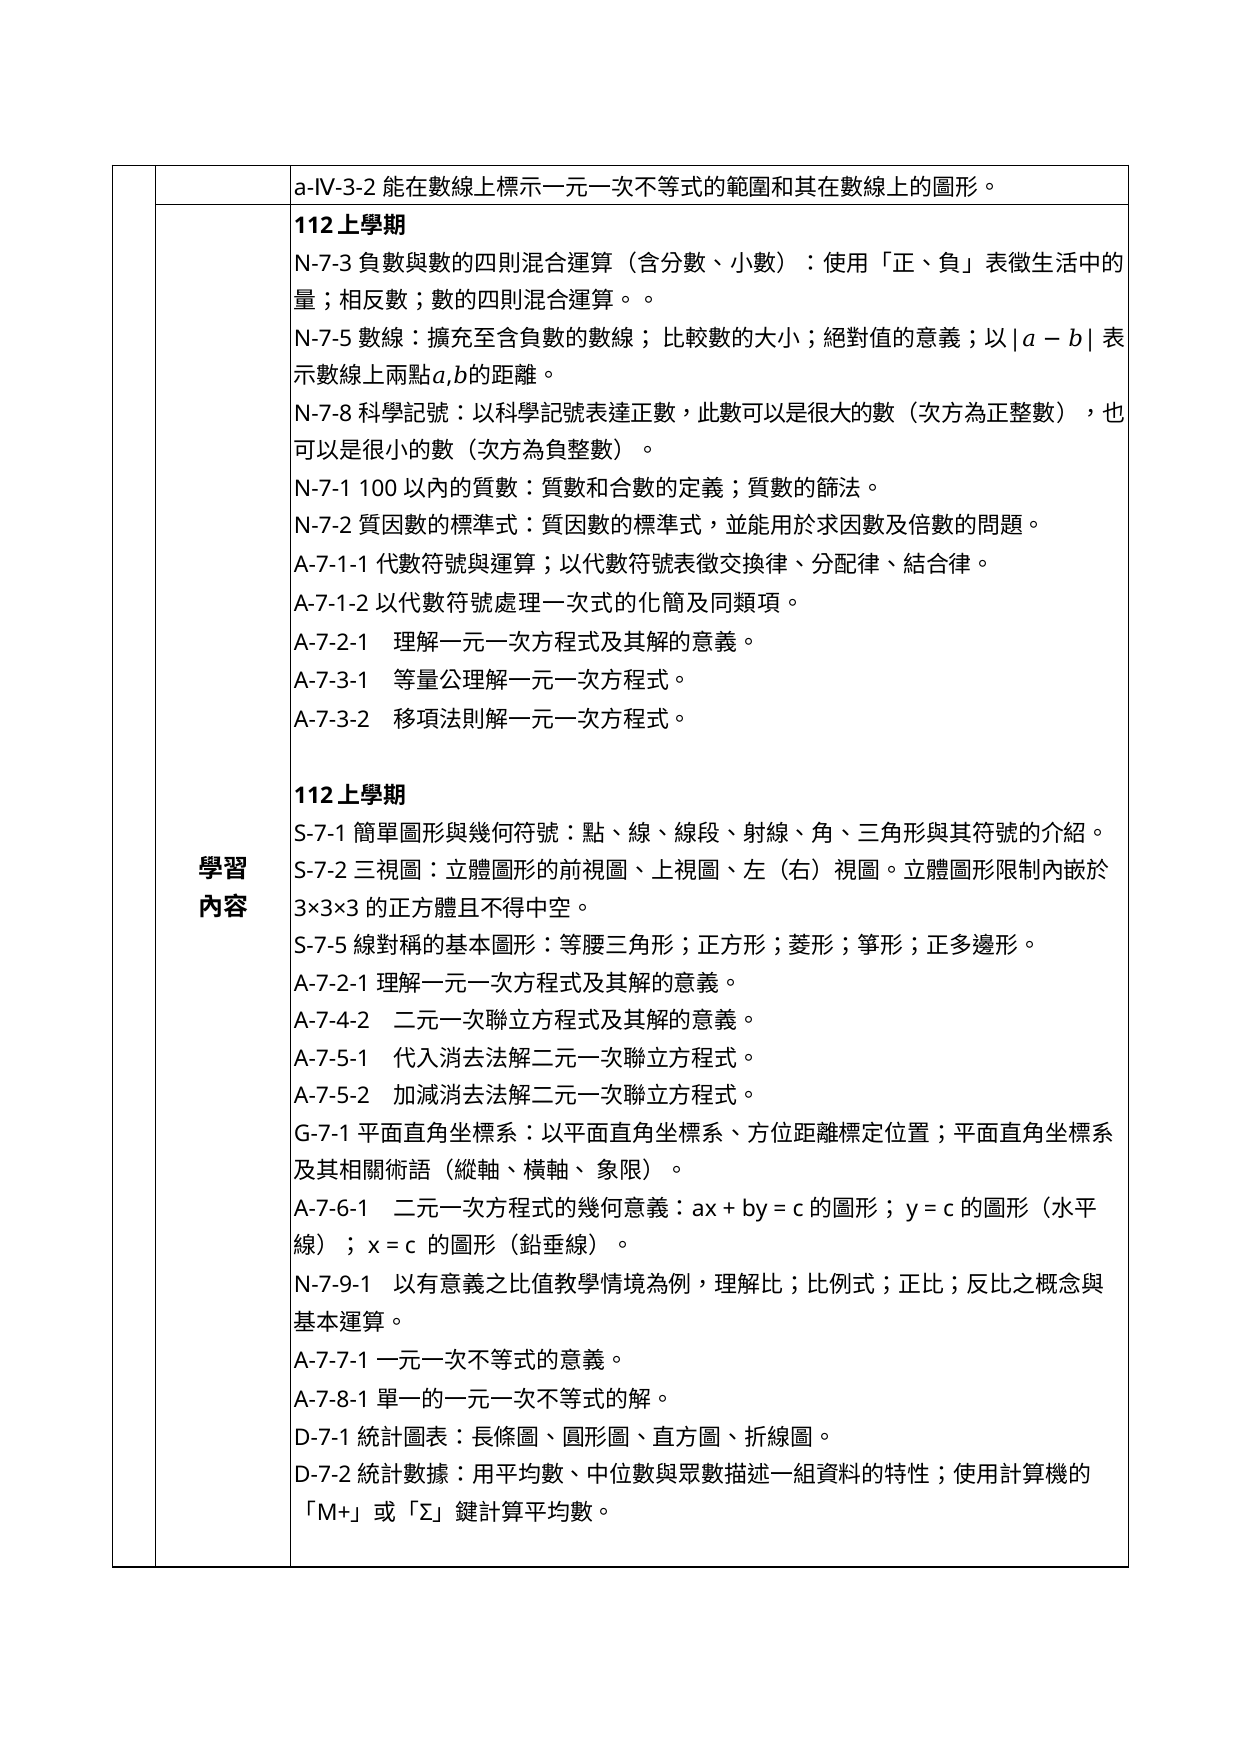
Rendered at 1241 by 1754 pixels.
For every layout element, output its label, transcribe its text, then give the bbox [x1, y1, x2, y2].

table_cell 學習 內容 [156, 205, 290, 1566]
table_cell [113, 166, 155, 1566]
table_cell 112上學期 N-7-3 負數與數的四則混合運算（含分數、小數）：使用「正、負」表徵生活中的量；相反數；數的四則混合運算。。 N-7-5 數線：擴充至含負數的數線； 比較數的大小；絕對值的意義；以|𝑎 − 𝑏| 表示數線上兩點𝑎,𝑏的距離。 N-7-8 科學記號：以科學記號表達正數，此數可以是很大的數（次方為正整數），也可以是很小的數（次方為負整數）。 N-7-1 100 以內的質數：質數和合數的定義；質數的篩法。 N-7-2 質因數的標準式：質因數的標準式，並能用於求因數及倍數的問題。 A-7-1-1 代數符號與運算；以代數符號表徵交換律、分配律、結合律。 A-7-1-2 以代數符號處理一次式的化簡及同類項。 A-7-2-1 理解一元一次方程式及其解的意義。 A-7-3-1 等量公理解一元一次方程式。 A-7-3-2 移項法則解一元一次方程式。 112上學期 S-7-1 簡單圖形與幾何符號：點、線、線段、射線、角、三角形與其符號的介紹。 S-7-2 三視圖：立體圖形的前視圖、上視圖、左（右）視圖。立體圖形限制內嵌於 3×3×3 的正方體且不得中空。 S-7-5 線對稱的基本圖形：等腰三角形；正方形；菱形；箏形；正多邊形。 A-7-2-1 理解一元一次方程式及其解的意義。 A-7-4-2 二元一次聯立方程式及其解的意義。 A-7-5-1 代入消去法解二元一次聯立方程式。 A-7-5-2 加減消去法解二元一次聯立方程式。 G-7-1 平面直角坐標系：以平面直角坐標系、方位距離標定位置；平面直角坐標系及其相關術語（縱軸、橫軸、 象限）。 A-7-6-1 二元一次方程式的幾何意義：ax + by = c 的圖形； y = c 的圖形（水平線）； x = c 的圖形（鉛垂線）。 N-7-9-1 以有意義之比值教學情境為例，理解比；比例式；正比；反比之概念與基本運算。 A-7-7-1 一元一次不等式的意義。 A-7-8-1 單一的一元一次不等式的解。 D-7-1 統計圖表：長條圖、圓形圖、直方圖、折線圖。 D-7-2 統計數據：用平均數、中位數與眾數描述一組資料的特性；使用計算機的「M+」或「Σ」鍵計算平均數。 [291, 205, 1128, 1566]
table_cell [156, 166, 290, 204]
table_cell a-Ⅳ-3-2 能在數線上標示一元一次不等式的範圍和其在數線上的圖形。 [291, 166, 1128, 204]
